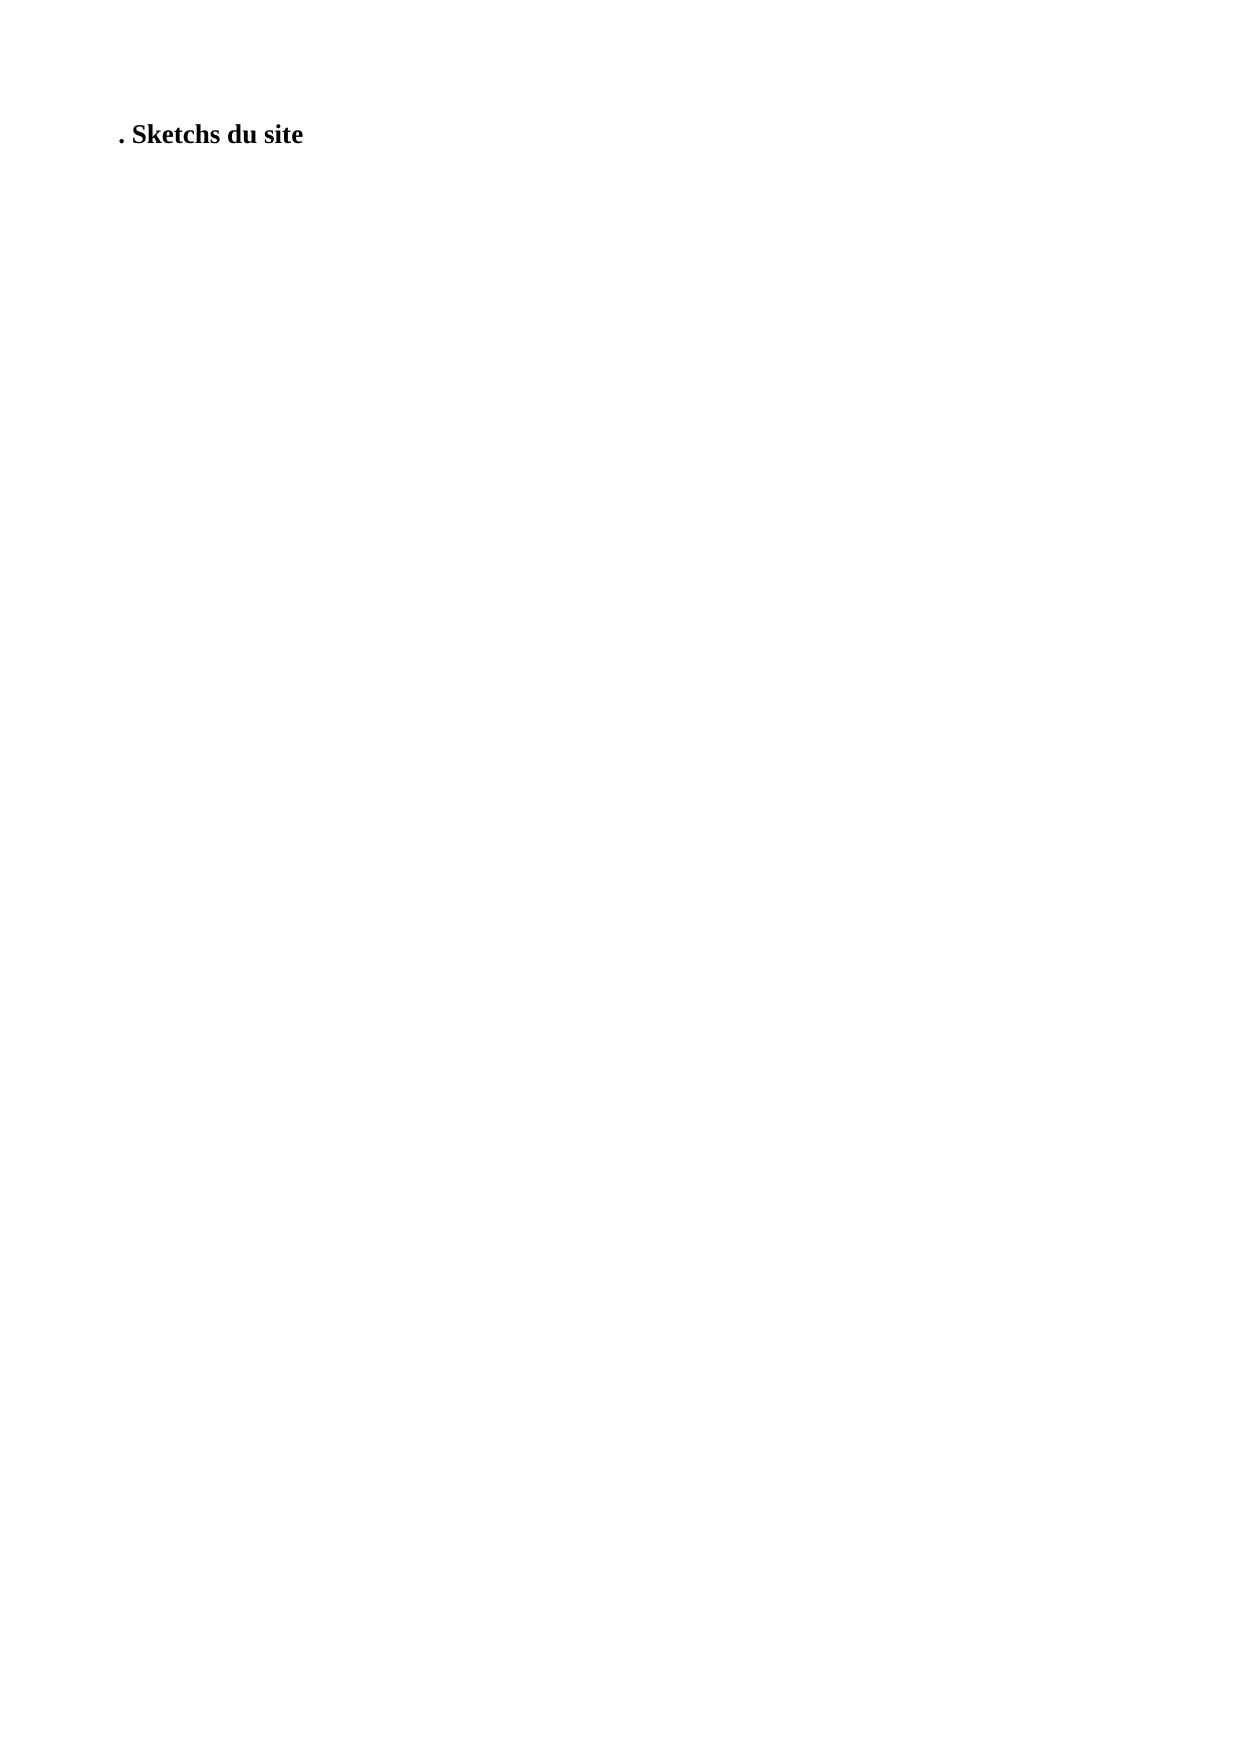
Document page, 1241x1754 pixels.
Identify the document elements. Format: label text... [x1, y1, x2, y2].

text . Sketchs du site [118, 118, 1122, 149]
